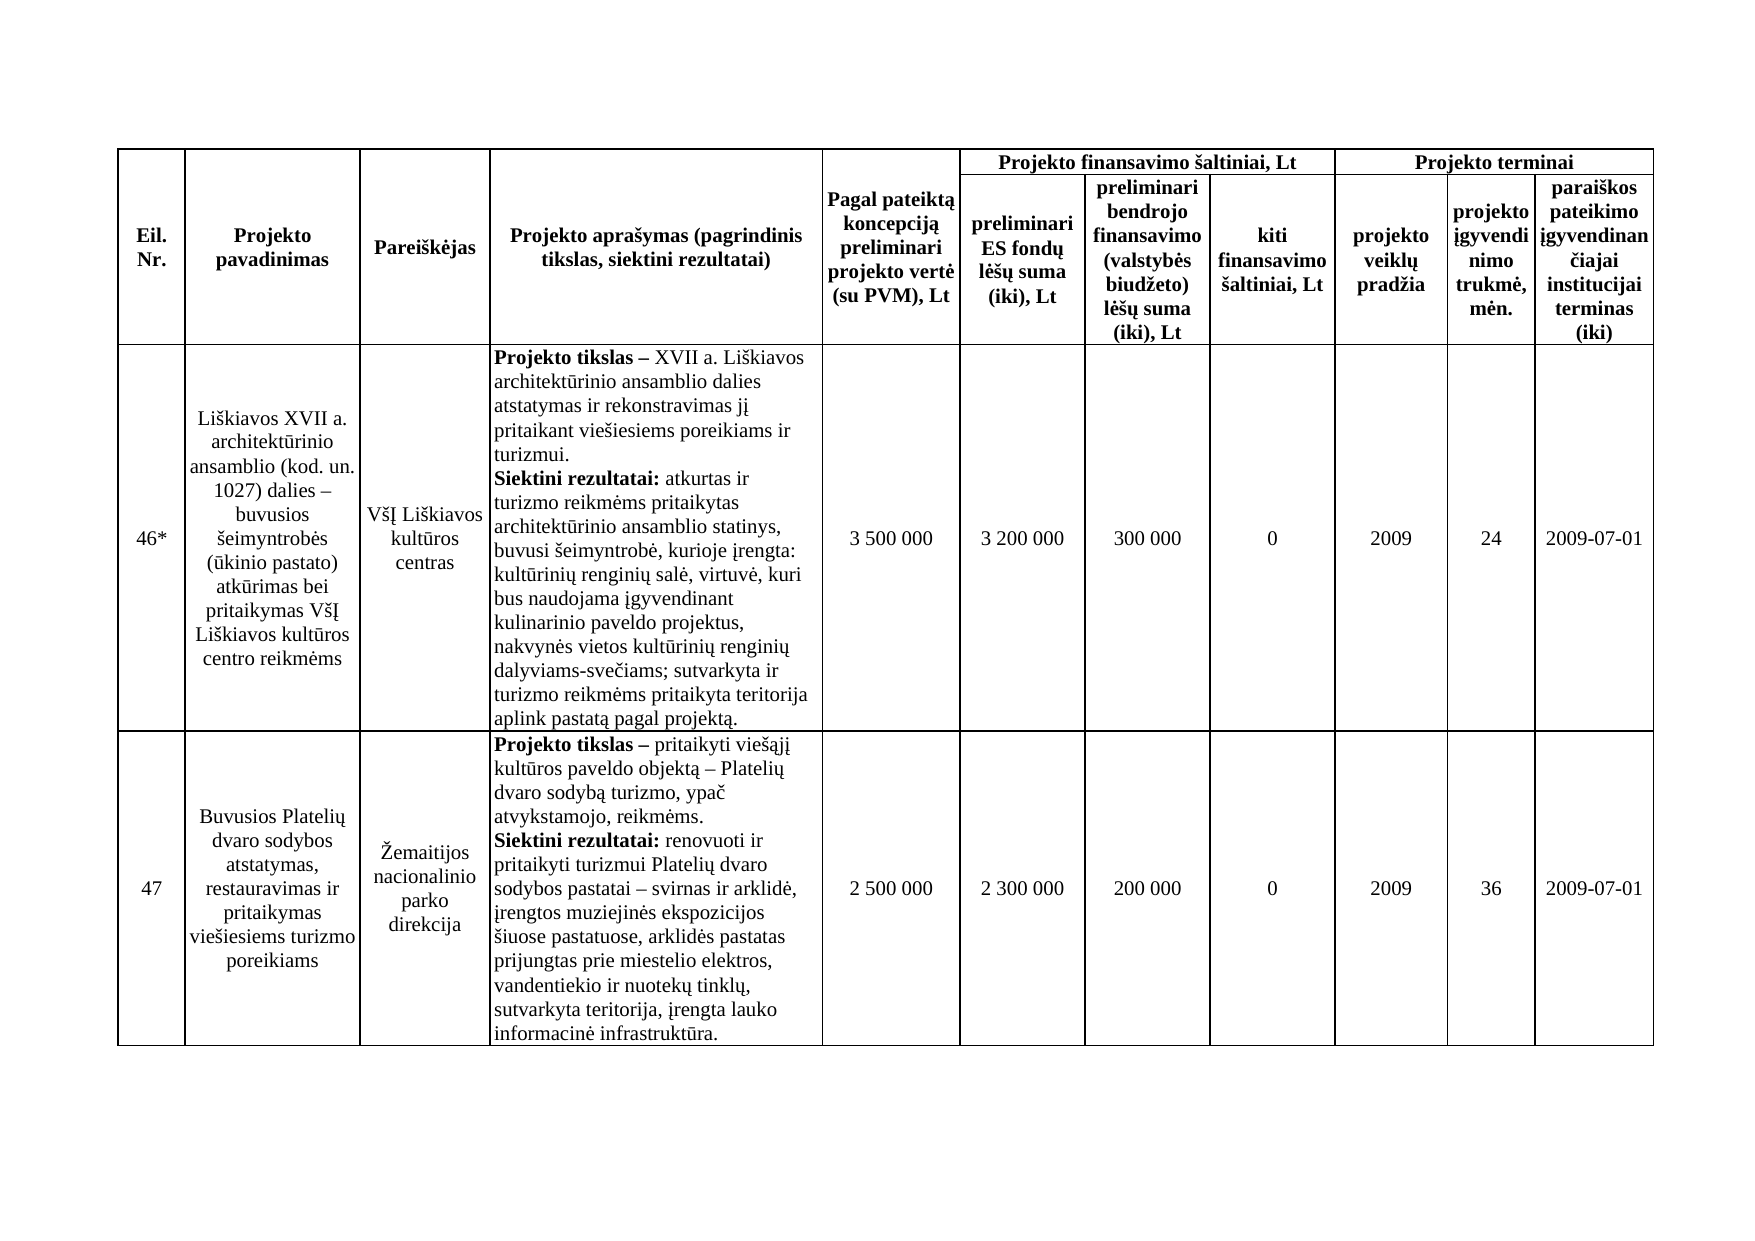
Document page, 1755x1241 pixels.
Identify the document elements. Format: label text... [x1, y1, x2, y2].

table_cell 46* [119, 345, 184, 730]
table_cell 2 300 000 [961, 732, 1084, 1045]
table_header Projekto finansavimo šaltiniai, Lt [961, 150, 1334, 174]
table_cell 24 [1448, 345, 1534, 730]
table_cell 300 000 [1086, 345, 1209, 730]
table_cell 2009 [1336, 732, 1447, 1045]
table_cell 47 [119, 732, 184, 1045]
table_cell Projekto tikslas – pritaikyti viešąjį kultūros paveldo objektą – Platelių dvaro sodybą turizmo, ypač atvykstamojo, reikmėms. Siektini rezultatai: renovuoti ir pritaikyti turizmui Platelių dvaro sodybos pastatai – svirnas ir arklidė, įrengtos muziejinės ekspozicijos šiuose pastatuose, arklidės pastatas prijungtas prie miestelio elektros, vandentiekio ir nuotekų tinklų, sutvarkyta teritorija, įrengta lauko informacinė infrastruktūra. [491, 732, 822, 1045]
table_cell 36 [1448, 732, 1534, 1045]
table_cell 3 200 000 [961, 345, 1084, 730]
table_cell 0 [1211, 732, 1334, 1045]
table_header Eil. Nr. [119, 150, 184, 344]
table_cell 0 [1211, 345, 1334, 730]
table_cell 3 500 000 [823, 345, 959, 730]
table_cell 2009-07-01 [1536, 345, 1653, 730]
table_cell Žemaitijos nacionalinio parko direkcija [361, 732, 489, 1045]
table_cell paraiškos pateikimo įgyvendinančiajai institucijai terminas (iki) [1536, 175, 1653, 344]
table_cell 2 500 000 [823, 732, 959, 1045]
table_header Projekto pavadinimas [186, 150, 359, 344]
table_cell 200 000 [1086, 732, 1209, 1045]
table_cell Buvusios Platelių dvaro sodybos atstatymas, restauravimas ir pritaikymas viešiesiems turizmo poreikiams [186, 732, 359, 1045]
table_cell VšĮ Liškiavos kultūros centras [361, 345, 489, 730]
table_header Pagal pateiktą koncepciją preliminari projekto vertė (su PVM), Lt [823, 150, 959, 344]
table_header Pareiškėjas [361, 150, 489, 344]
table_cell projekto įgyvendinimo trukmė, mėn. [1448, 175, 1534, 344]
table_cell projekto veiklų pradžia [1336, 175, 1447, 344]
table_cell Projekto tikslas – XVII a. Liškiavos architektūrinio ansamblio dalies atstatymas ir rekonstravimas jį pritaikant viešiesiems poreikiams ir turizmui. Siektini rezultatai: atkurtas ir turizmo reikmėms pritaikytas architektūrinio ansamblio statinys, buvusi šeimyntrobė, kurioje įrengta: kultūrinių renginių salė, virtuvė, kuri bus naudojama įgyvendinant kulinarinio paveldo projektus, nakvynės vietos kultūrinių renginių dalyviams-svečiams; sutvarkyta ir turizmo reikmėms pritaikyta teritorija aplink pastatą pagal projektą. [491, 345, 822, 730]
table_cell kiti finansavimo šaltiniai, Lt [1211, 175, 1334, 344]
table_cell 2009 [1336, 345, 1447, 730]
table_cell 2009-07-01 [1536, 732, 1653, 1045]
table_header Projekto terminai [1336, 150, 1653, 174]
table_cell Liškiavos XVII a. architektūrinio ansamblio (kod. un. 1027) dalies – buvusios šeimyntrobės (ūkinio pastato) atkūrimas bei pritaikymas VšĮ Liškiavos kultūros centro reikmėms [186, 345, 359, 730]
table_cell preliminari bendrojo finansavimo (valstybės biudžeto) lėšų suma (iki), Lt [1086, 175, 1209, 344]
table_cell preliminari ES fondų lėšų suma (iki), Lt [961, 175, 1084, 344]
table_header Projekto aprašymas (pagrindinis tikslas, siektini rezultatai) [491, 150, 822, 344]
